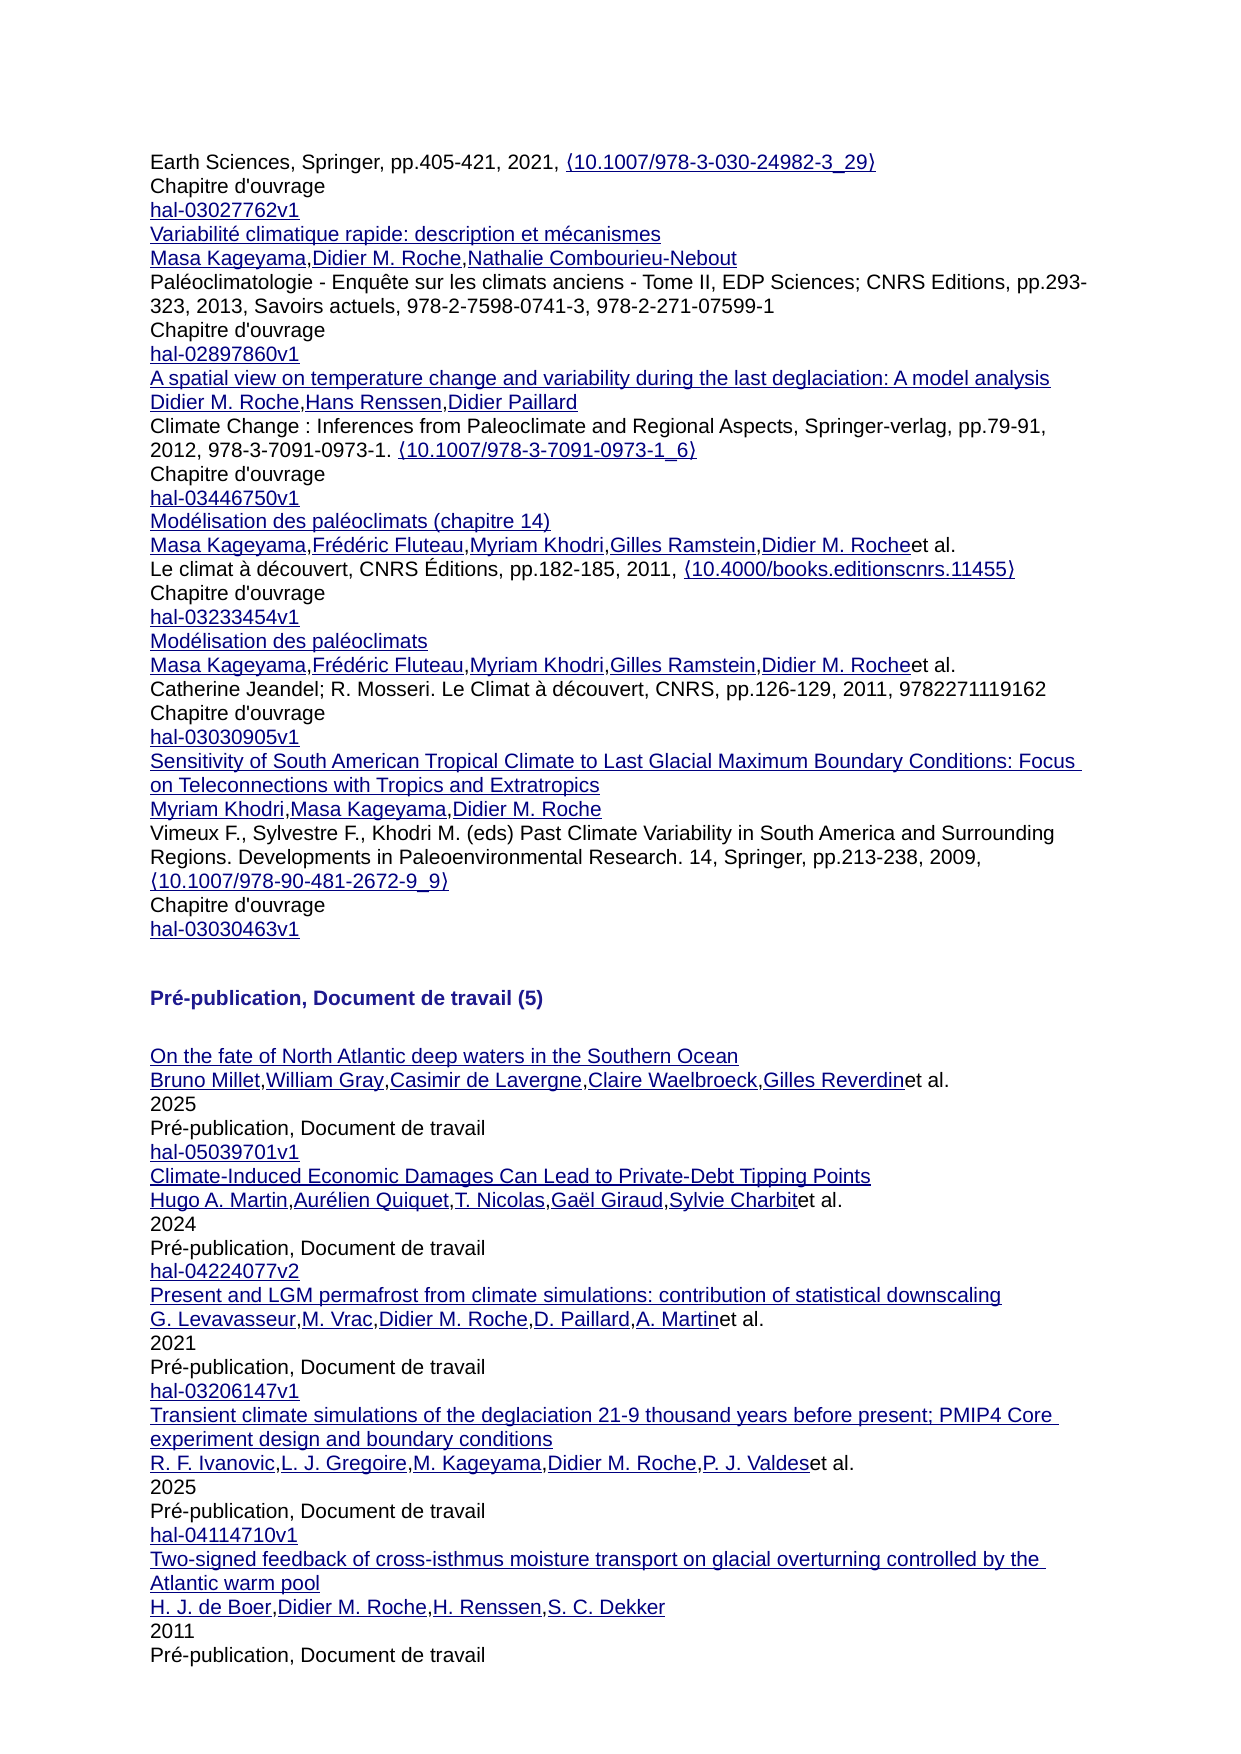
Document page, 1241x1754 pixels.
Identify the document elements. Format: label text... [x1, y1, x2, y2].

table_cell Sensitivity of South American Tropical Climate to Last Glacial Maximum Boundary Conditions: Focus on Teleconnections with Tropics and Extratropics Myriam Khodri,Masa Kageyama,Didier M. Roche Vimeux F., Sylvestre F., Khodri M. (eds) Past Climate Variability in South America and Surrounding Regions. Developments in Paleoenvironmental Research. 14, Springer, pp.213-238, 2009, ⟨10.1007/978-90-481-2672-9_9⟩ Chapitre d'ouvrage hal-03030463v1 [150, 749, 1090, 941]
table_header Rapid Climate Variability: Description and Mechanisms Masa Kageyama,Didier M. Roche,Nathalie Combourieu Nebout,Jorge Alvarez-Solas Ramstein G., Landais A., Bouttes N., Sepulchre P., Govin A. (eds). Paleoclimatology. Frontiers in Earth Sciences, Springer, pp.405-421, 2021, ⟨10.1007/978-3-030-24982-3_29⟩ Chapitre d'ouvrage hal-03027762v1 [150, 150, 1090, 222]
table_cell Present and LGM permafrost from climate simulations: contribution of statistical downscaling G. Levavasseur,M. Vrac,Didier M. Roche,D. Paillard,A. Martinet al. 2021 Pré-publication, Document de travail hal-03206147v1 [150, 1283, 1090, 1403]
table_cell Modélisation des paléoclimats Masa Kageyama,Frédéric Fluteau,Myriam Khodri,Gilles Ramstein,Didier M. Rocheet al. Catherine Jeandel; R. Mosseri. Le Climat à découvert, CNRS, pp.126-129, 2011, 9782271119162 Chapitre d'ouvrage hal-03030905v1 [150, 629, 1090, 749]
subtitle Pré-publication, Document de travail (5) [150, 985, 1090, 1009]
table_cell A spatial view on temperature change and variability during the last deglaciation: A model analysis Didier M. Roche,Hans Renssen,Didier Paillard Climate Change : Inferences from Paleoclimate and Regional Aspects, Springer-verlag, pp.79-91, 2012, 978-3-7091-0973-1. ⟨10.1007/978-3-7091-0973-1_6⟩ Chapitre d'ouvrage hal-03446750v1 [150, 366, 1090, 509]
table_header On the fate of North Atlantic deep waters in the Southern Ocean Bruno Millet,William Gray,Casimir de Lavergne,Claire Waelbroeck,Gilles Reverdinet al. 2025 Pré-publication, Document de travail hal-05039701v1 [150, 1044, 1090, 1163]
table_cell Transient climate simulations of the deglaciation 21-9 thousand years before present; PMIP4 Core experiment design and boundary conditions R. F. Ivanovic,L. J. Gregoire,M. Kageyama,Didier M. Roche,P. J. Valdeset al. 2025 Pré-publication, Document de travail hal-04114710v1 [150, 1403, 1090, 1547]
table_cell Variabilité climatique rapide: description et mécanismes Masa Kageyama,Didier M. Roche,Nathalie Combourieu-Nebout Paléoclimatologie - Enquête sur les climats anciens - Tome II, EDP Sciences; CNRS Editions, pp.293-323, 2013, Savoirs actuels, 978-2-7598-0741-3, 978-2-271-07599-1 Chapitre d'ouvrage hal-02897860v1 [150, 222, 1090, 366]
table_cell Climate-Induced Economic Damages Can Lead to Private-Debt Tipping Points Hugo A. Martin,Aurélien Quiquet,T. Nicolas,Gaël Giraud,Sylvie Charbitet al. 2024 Pré-publication, Document de travail hal-04224077v2 [150, 1164, 1090, 1283]
table_cell Two-signed feedback of cross-isthmus moisture transport on glacial overturning controlled by the Atlantic warm pool H. J. de Boer,Didier M. Roche,H. Renssen,S. C. Dekker 2011 Pré-publication, Document de travail [150, 1547, 1090, 1667]
table_cell Modélisation des paléoclimats (chapitre 14) Masa Kageyama,Frédéric Fluteau,Myriam Khodri,Gilles Ramstein,Didier M. Rocheet al. Le climat à découvert, CNRS Éditions, pp.182-185, 2011, ⟨10.4000/books.editionscnrs.11455⟩ Chapitre d'ouvrage hal-03233454v1 [150, 509, 1090, 629]
